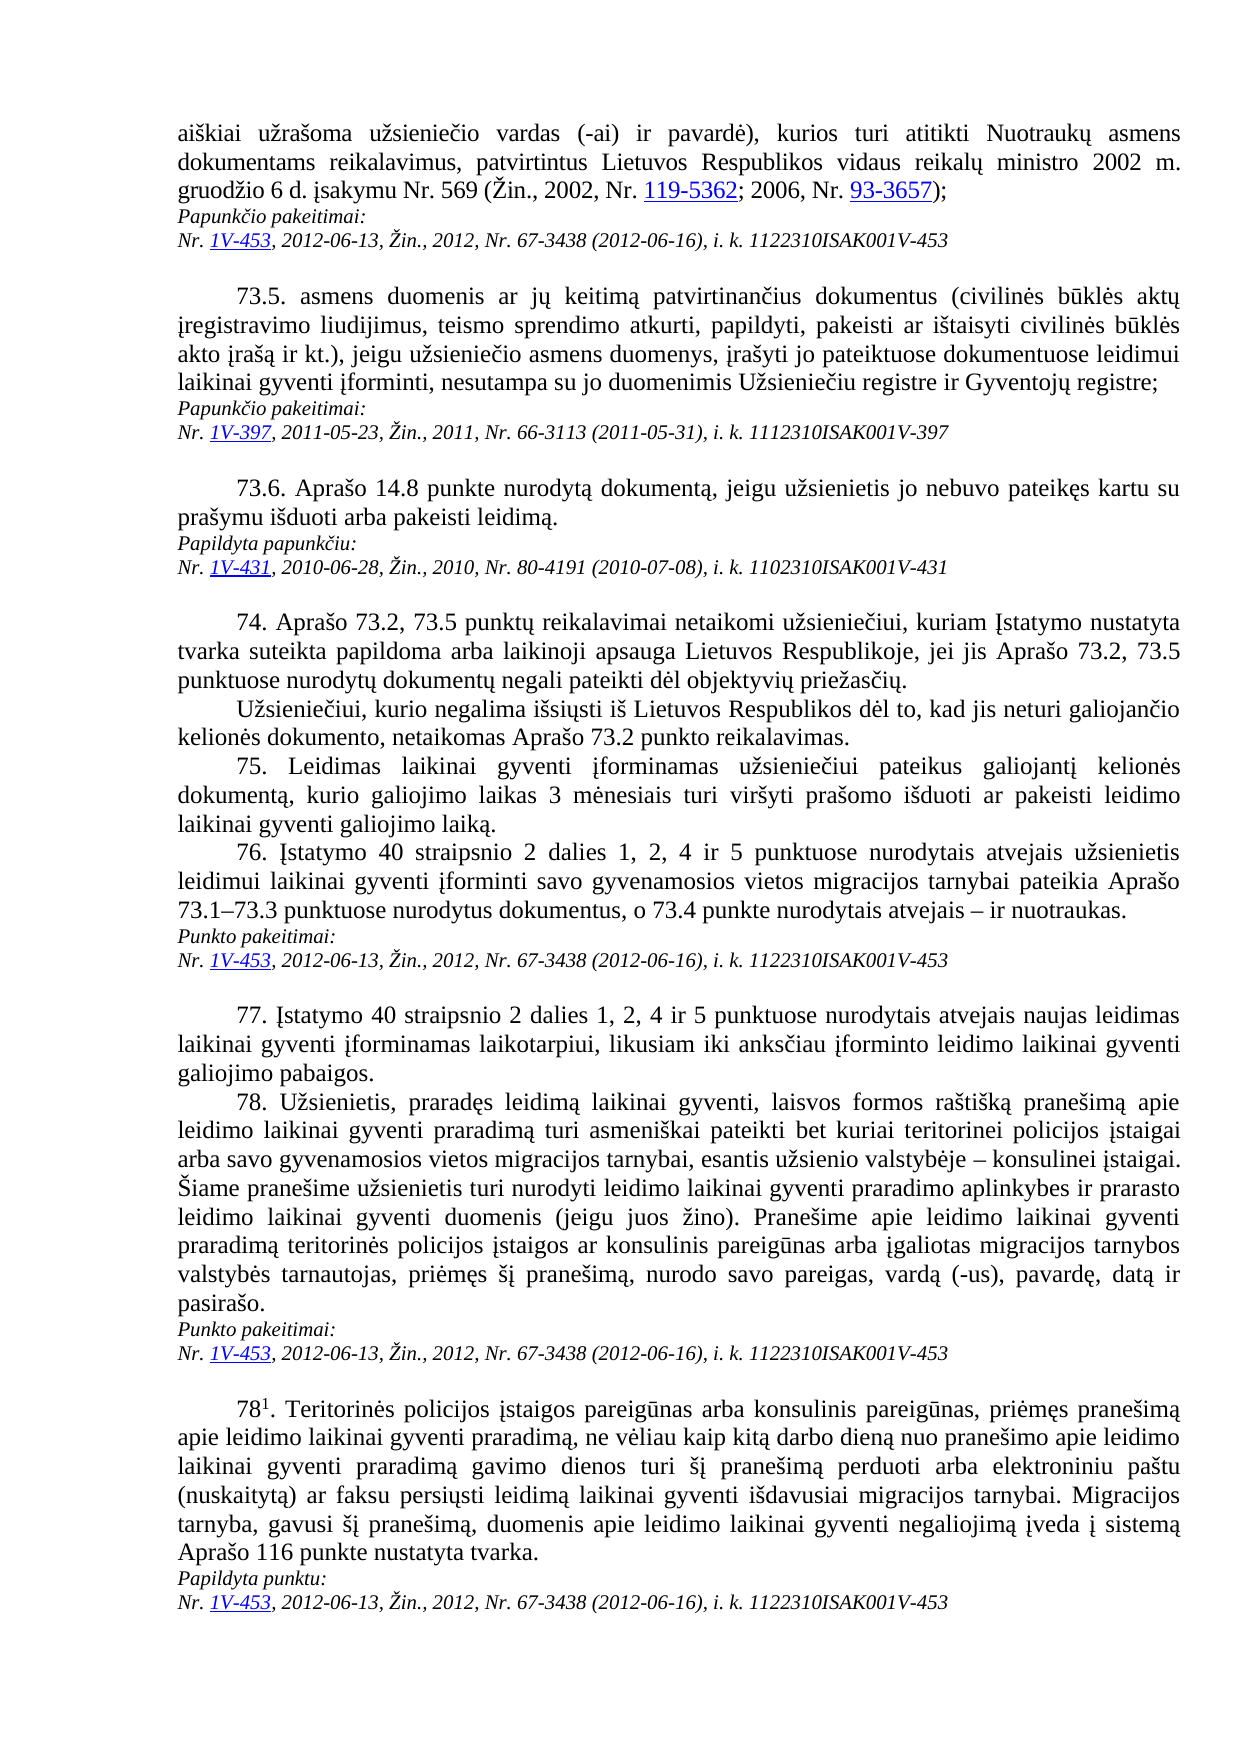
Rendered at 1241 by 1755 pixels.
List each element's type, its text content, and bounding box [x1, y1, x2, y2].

text 781. Teritorinės policijos įstaigos pareigūnas arba konsulinis pareigūnas, priėmęs pranešimą apie leidimo laikinai gyventi praradimą, ne vėliau kaip kitą darbo dieną nuo pranešimo apie leidimo laikinai gyventi praradimą gavimo dienos turi šį pranešimą perduoti arba elektroniniu paštu (nuskaitytą) ar faksu persiųsti leidimą laikinai gyventi išdavusiai migracijos tarnybai. Migracijos tarnyba, gavusi šį pranešimą, duomenis apie leidimo laikinai gyventi negaliojimą įveda į sistemą Aprašo 116 punkte nustatyta tvarka. [177, 1394, 1181, 1566]
text Užsieniečiui, kurio negalima išsiųsti iš Lietuvos Respublikos dėl to, kad jis neturi galiojančio kelionės dokumento, netaikomas Aprašo 73.2 punkto reikalavimas. [177, 694, 1181, 751]
text Punkto pakeitimai: [177, 1317, 1181, 1341]
text 78. Užsienietis, praradęs leidimą laikinai gyventi, laisvos formos raštišką pranešimą apie leidimo laikinai gyventi praradimą turi asmeniškai pateikti bet kuriai teritorinei policijos įstaigai arba savo gyvenamosios vietos migracijos tarnybai, esantis užsienio valstybėje – konsulinei įstaigai. Šiame pranešime užsienietis turi nurodyti leidimo laikinai gyventi praradimo aplinkybes ir prarasto leidimo laikinai gyventi duomenis (jeigu juos žino). Pranešime apie leidimo laikinai gyventi praradimą teritorinės policijos įstaigos ar konsulinis pareigūnas arba įgaliotas migracijos tarnybos valstybės tarnautojas, priėmęs šį pranešimą, nurodo savo pareigas, vardą (-us), pavardę, datą ir pasirašo. [177, 1087, 1181, 1317]
text Nr. 1V-397, 2011-05-23, Žin., 2011, Nr. 66-3113 (2011-05-31), i. k. 1112310ISAK001V-397 [177, 420, 1181, 444]
text Papunkčio pakeitimai: [177, 396, 1181, 420]
text Nr. 1V-453, 2012-06-13, Žin., 2012, Nr. 67-3438 (2012-06-16), i. k. 1122310ISAK001V-453 [177, 1590, 1181, 1614]
text 77. Įstatymo 40 straipsnio 2 dalies 1, 2, 4 ir 5 punktuose nurodytais atvejais naujas leidimas laikinai gyventi įforminamas laikotarpiui, likusiam iki anksčiau įforminto leidimo laikinai gyventi galiojimo pabaigos. [177, 1001, 1181, 1087]
text aiškiai užrašoma užsieniečio vardas (-ai) ir pavardė), kurios turi atitikti Nuotraukų asmens dokumentams reikalavimus, patvirtintus Lietuvos Respublikos vidaus reikalų ministro 2002 m. gruodžio 6 d. įsakymu Nr. 569 (Žin., 2002, Nr. 119-5362; 2006, Nr. 93-3657); [177, 118, 1181, 204]
text Nr. 1V-453, 2012-06-13, Žin., 2012, Nr. 67-3438 (2012-06-16), i. k. 1122310ISAK001V-453 [177, 228, 1181, 252]
text 75. Leidimas laikinai gyventi įforminamas užsieniečiui pateikus galiojantį kelionės dokumentą, kurio galiojimo laikas 3 mėnesiais turi viršyti prašomo išduoti ar pakeisti leidimo laikinai gyventi galiojimo laiką. [177, 751, 1181, 837]
text Papunkčio pakeitimai: [177, 204, 1181, 228]
text Papildyta papunkčiu: [177, 531, 1181, 555]
text Nr. 1V-431, 2010-06-28, Žin., 2010, Nr. 80-4191 (2010-07-08), i. k. 1102310ISAK001V-431 [177, 555, 1181, 579]
text Nr. 1V-453, 2012-06-13, Žin., 2012, Nr. 67-3438 (2012-06-16), i. k. 1122310ISAK001V-453 [177, 1341, 1181, 1365]
text Punkto pakeitimai: [177, 924, 1181, 948]
text 76. Įstatymo 40 straipsnio 2 dalies 1, 2, 4 ir 5 punktuose nurodytais atvejais užsienietis leidimui laikinai gyventi įforminti savo gyvenamosios vietos migracijos tarnybai pateikia Aprašo 73.1–73.3 punktuose nurodytus dokumentus, o 73.4 punkte nurodytais atvejais – ir nuotraukas. [177, 837, 1181, 924]
text Papildyta punktu: [177, 1566, 1181, 1590]
text 74. Aprašo 73.2, 73.5 punktų reikalavimai netaikomi užsieniečiui, kuriam Įstatymo nustatyta tvarka suteikta papildoma arba laikinoji apsauga Lietuvos Respublikoje, jei jis Aprašo 73.2, 73.5 punktuose nurodytų dokumentų negali pateikti dėl objektyvių priežasčių. [177, 607, 1181, 694]
text Nr. 1V-453, 2012-06-13, Žin., 2012, Nr. 67-3438 (2012-06-16), i. k. 1122310ISAK001V-453 [177, 948, 1181, 972]
text 73.5. asmens duomenis ar jų keitimą patvirtinančius dokumentus (civilinės būklės aktų įregistravimo liudijimus, teismo sprendimo atkurti, papildyti, pakeisti ar ištaisyti civilinės būklės akto įrašą ir kt.), jeigu užsieniečio asmens duomenys, įrašyti jo pateiktuose dokumentuose leidimui laikinai gyventi įforminti, nesutampa su jo duomenimis Užsieniečiu registre ir Gyventojų registre; [177, 281, 1181, 396]
text 73.6. Aprašo 14.8 punkte nurodytą dokumentą, jeigu užsienietis jo nebuvo pateikęs kartu su prašymu išduoti arba pakeisti leidimą. [177, 473, 1181, 531]
